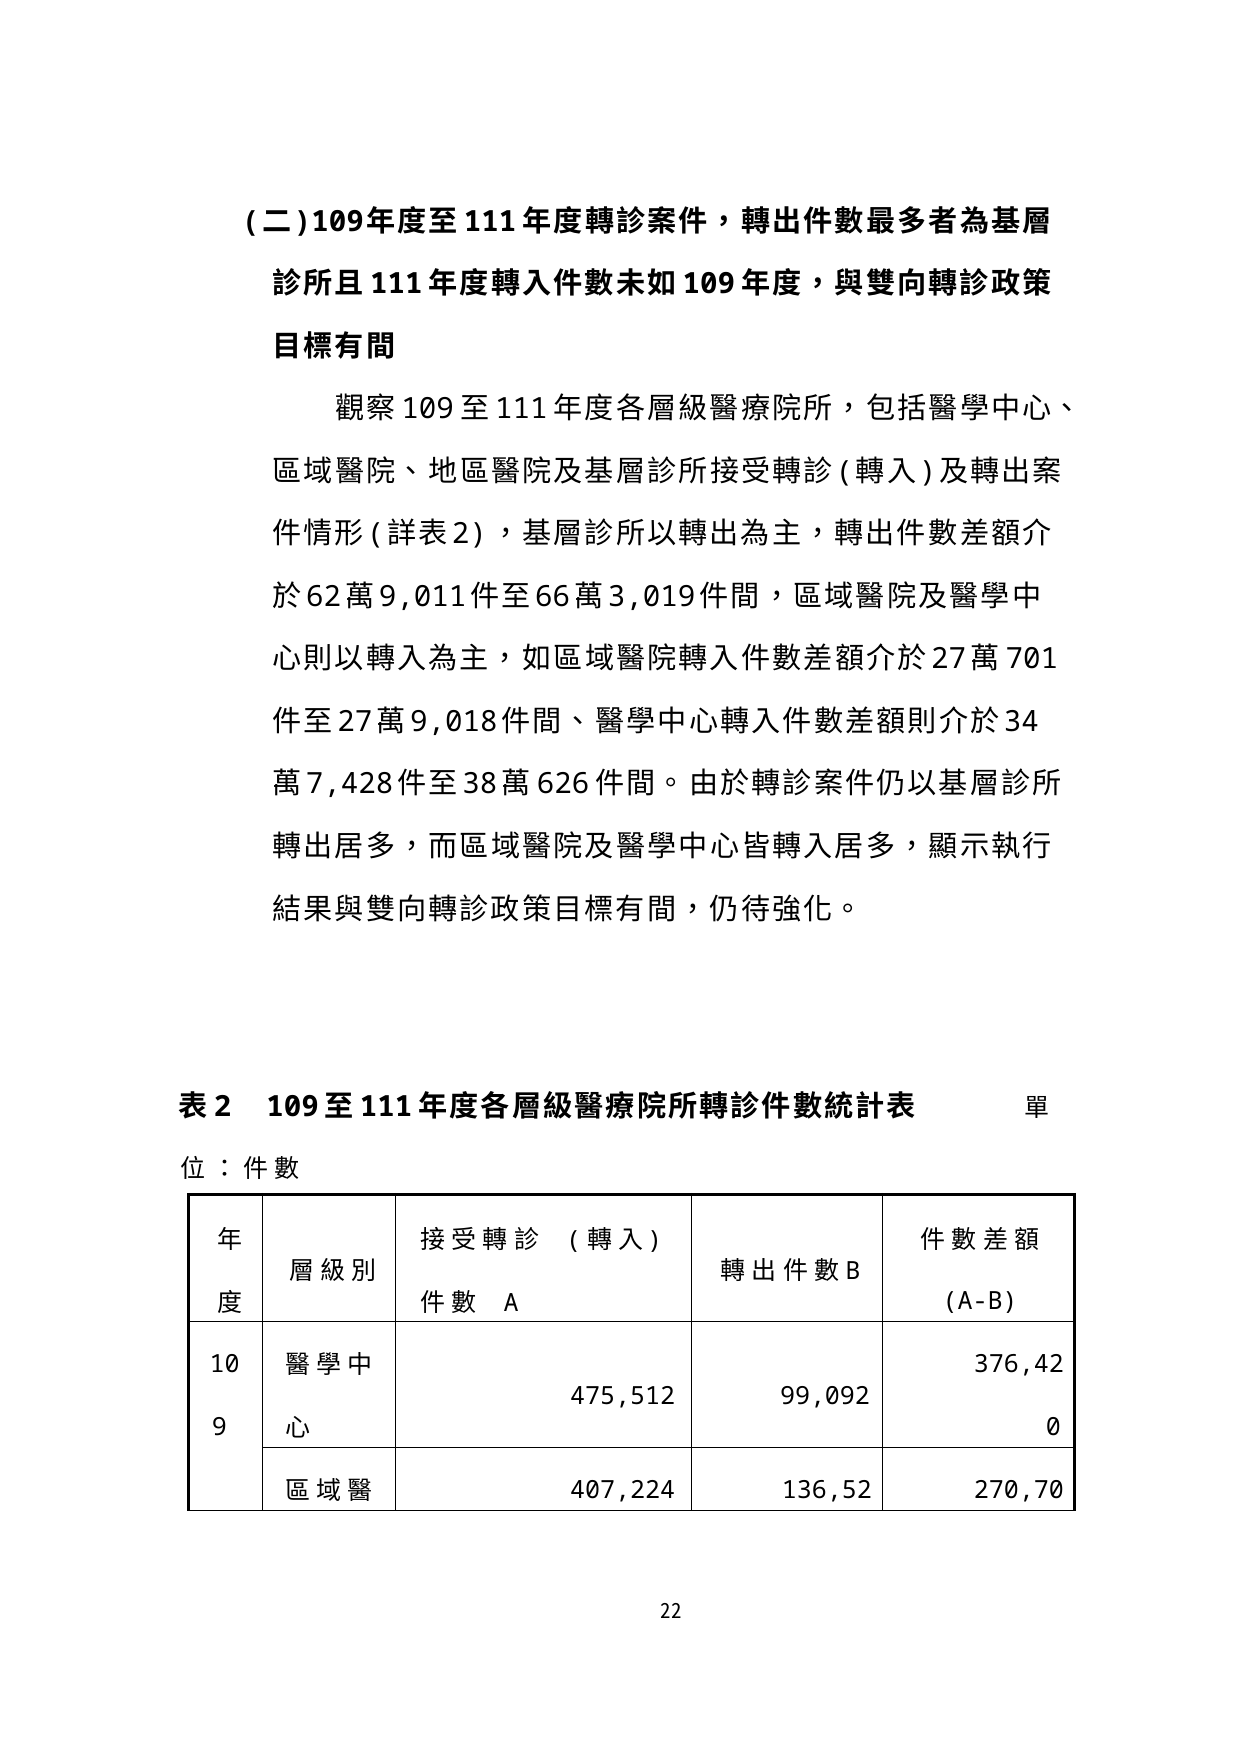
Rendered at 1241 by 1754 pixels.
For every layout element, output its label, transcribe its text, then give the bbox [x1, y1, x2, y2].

table_cell 475,512 [396, 1322, 691, 1446]
text (二)109年度至111年度轉診案件，轉出件數最多者為基層診所且111年度轉入件數未如109年度，與雙向轉診政策目標有間 [236, 177, 1063, 365]
table_cell 99,092 [692, 1322, 882, 1446]
table_cell 區域醫 [263, 1448, 395, 1509]
table_header 年度 [190, 1196, 262, 1321]
text 觀察109至111年度各層級醫療院所，包括醫學中心、區域醫院、地區醫院及基層診所接受轉診(轉入)及轉出案件情形(詳表2)，基層診所以轉出為主，轉出件數差額介於62萬9,011件至66萬3,019件間，區域醫院及醫學中心則以轉入為主，如區域醫院轉入件數差額介於27萬701件至27萬9,018件間、醫學中心轉入件數差額則介於34萬7,428件至38萬626件間。由於轉診案件仍以基層診所轉出居多，而區域醫院及醫學中心皆轉入居多，顯示執行結果與雙向轉診政策目標有間，仍待強化。 [266, 365, 1063, 927]
table_header 層級別 [263, 1196, 395, 1321]
table_cell 376,420 [883, 1322, 1073, 1446]
table_cell 醫學中心 [263, 1322, 395, 1446]
table_cell 109 [190, 1322, 262, 1509]
table_header 接受轉診 (轉入) 件數 A [396, 1196, 691, 1321]
table_header 轉出件數B [692, 1196, 882, 1321]
table_header 件數差額(A-B) [883, 1196, 1073, 1321]
table_cell 407,224 [396, 1448, 691, 1509]
text 表2 109至111年度各層級醫療院所轉診件數統計表 單位：件數 [177, 1063, 1063, 1188]
table_cell 136,52 [692, 1448, 882, 1509]
table_cell 270,70 [883, 1448, 1073, 1509]
